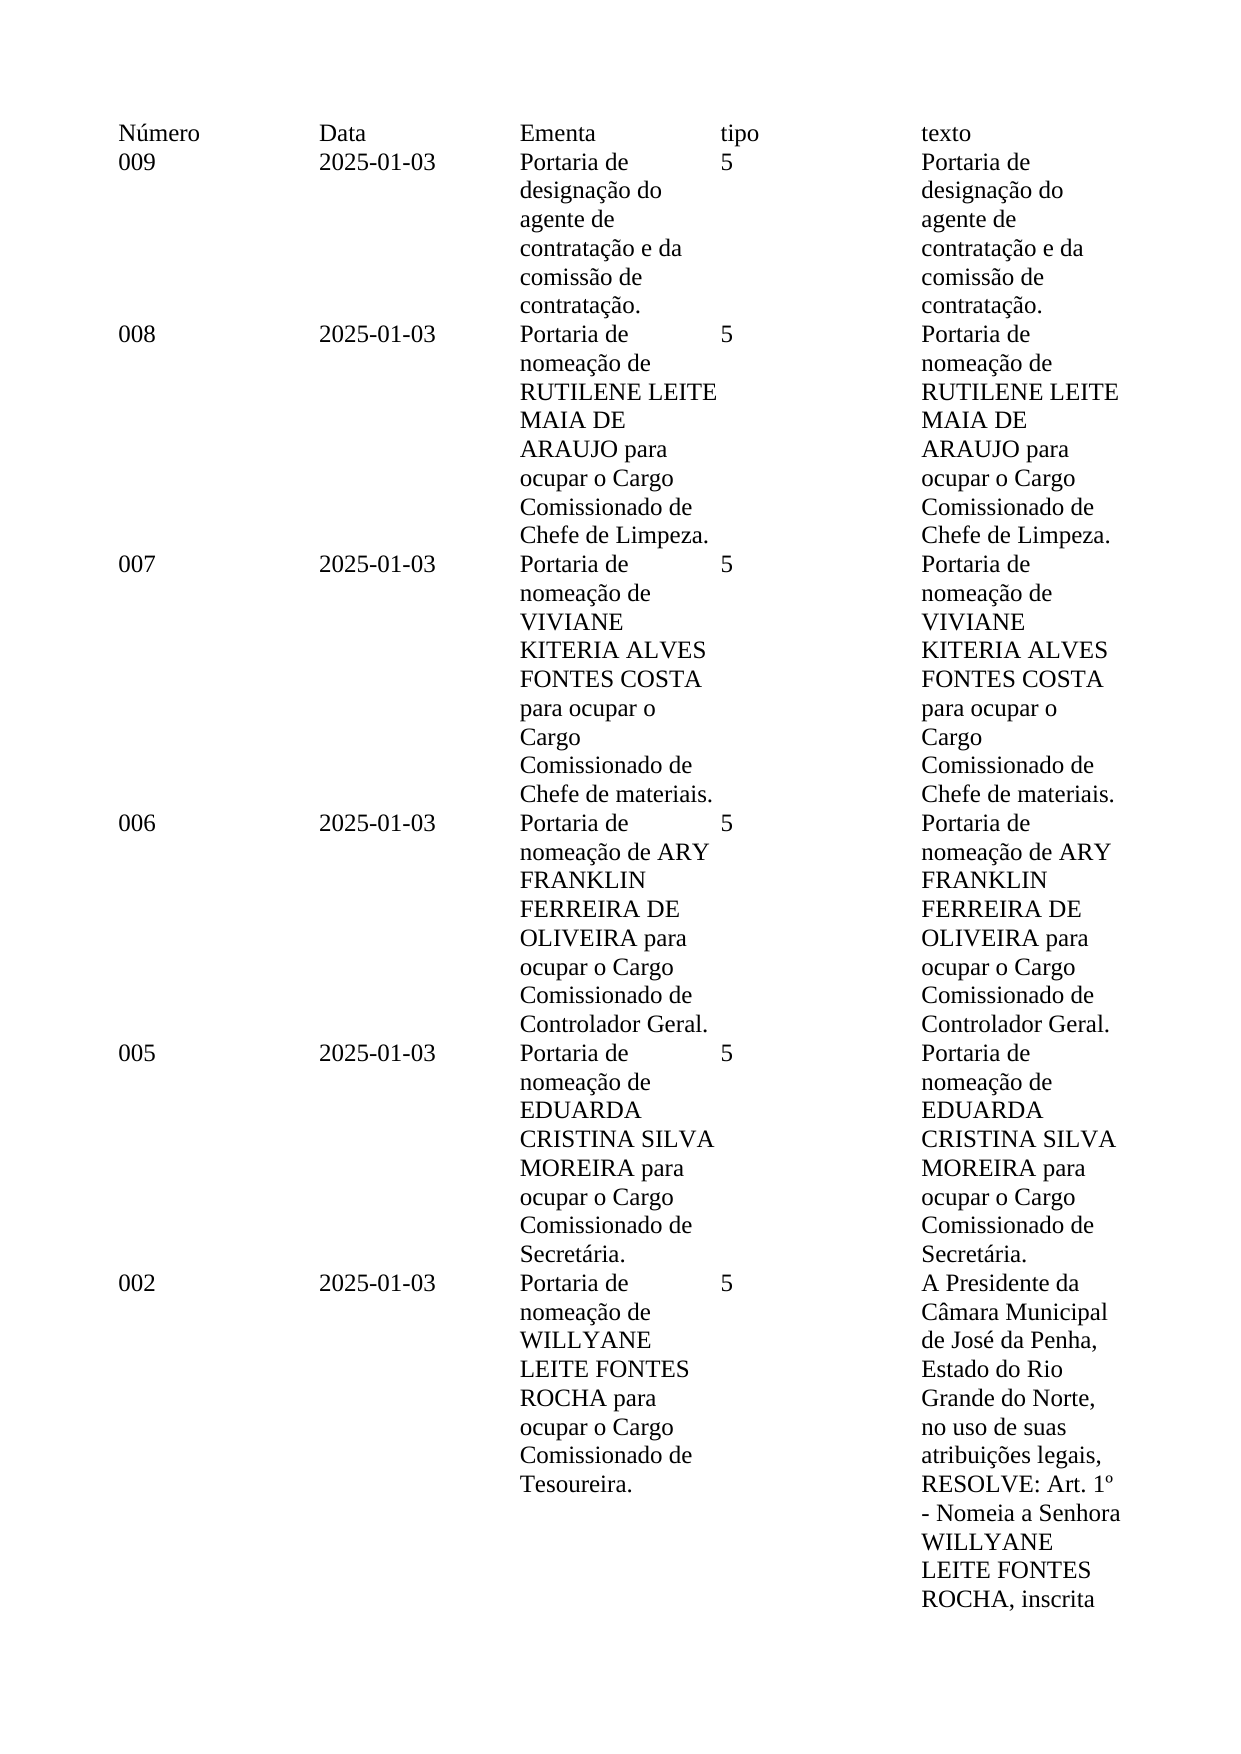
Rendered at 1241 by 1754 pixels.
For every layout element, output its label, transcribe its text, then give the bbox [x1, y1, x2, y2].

table_cell Portaria de nomeação de RUTILENE LEITE MAIA DE ARAUJO para ocupar o Cargo Comissionado de Chefe de Limpeza. [921, 319, 1122, 549]
table_cell 5 [720, 549, 921, 808]
table_cell 002 [118, 1268, 319, 1613]
table_cell 008 [118, 319, 319, 549]
table_header tipo [720, 118, 921, 147]
table_header Data [319, 118, 519, 147]
table_header texto [921, 118, 1122, 147]
table_cell 5 [720, 147, 921, 319]
table_cell Portaria de nomeação de EDUARDA CRISTINA SILVA MOREIRA para ocupar o Cargo Comissionado de Secretária. [921, 1038, 1122, 1268]
table_cell 5 [720, 808, 921, 1038]
table_cell Portaria de nomeação de RUTILENE LEITE MAIA DE ARAUJO para ocupar o Cargo Comissionado de Chefe de Limpeza. [520, 319, 720, 549]
table_cell 5 [720, 319, 921, 549]
table_cell Portaria de designação do agente de contratação e da comissão de contratação. [520, 147, 720, 319]
table_header Número [118, 118, 319, 147]
table_cell 009 [118, 147, 319, 319]
table_cell Portaria de nomeação de ARY FRANKLIN FERREIRA DE OLIVEIRA para ocupar o Cargo Comissionado de Controlador Geral. [921, 808, 1122, 1038]
table_cell Portaria de nomeação de VIVIANE KITERIA ALVES FONTES COSTA para ocupar o Cargo Comissionado de Chefe de materiais. [921, 549, 1122, 808]
table_cell 2025-01-03 [319, 319, 519, 549]
table_cell 005 [118, 1038, 319, 1268]
table_cell 2025-01-03 [319, 1268, 519, 1613]
table_cell Portaria de designação do agente de contratação e da comissão de contratação. [921, 147, 1122, 319]
table_cell 5 [720, 1268, 921, 1613]
table_cell Portaria de nomeação de EDUARDA CRISTINA SILVA MOREIRA para ocupar o Cargo Comissionado de Secretária. [520, 1038, 720, 1268]
table_cell 5 [720, 1038, 921, 1268]
table_cell 2025-01-03 [319, 808, 519, 1038]
table_header Ementa [520, 118, 720, 147]
table_cell 2025-01-03 [319, 549, 519, 808]
table_cell 006 [118, 808, 319, 1038]
table_cell 2025-01-03 [319, 147, 519, 319]
table_cell Portaria de nomeação de WILLYANE LEITE FONTES ROCHA para ocupar o Cargo Comissionado de Tesoureira. [520, 1268, 720, 1613]
table_cell 2025-01-03 [319, 1038, 519, 1268]
table_cell 007 [118, 549, 319, 808]
table_cell Portaria de nomeação de ARY FRANKLIN FERREIRA DE OLIVEIRA para ocupar o Cargo Comissionado de Controlador Geral. [520, 808, 720, 1038]
table_cell Portaria de nomeação de VIVIANE KITERIA ALVES FONTES COSTA para ocupar o Cargo Comissionado de Chefe de materiais. [520, 549, 720, 808]
table_cell A Presidente da Câmara Municipal de José da Penha, Estado do Rio Grande do Norte, no uso de suas atribuições legais, RESOLVE: Art. 1º - Nomeia a Senhora WILLYANE LEITE FONTES ROCHA, inscrita [921, 1268, 1122, 1613]
